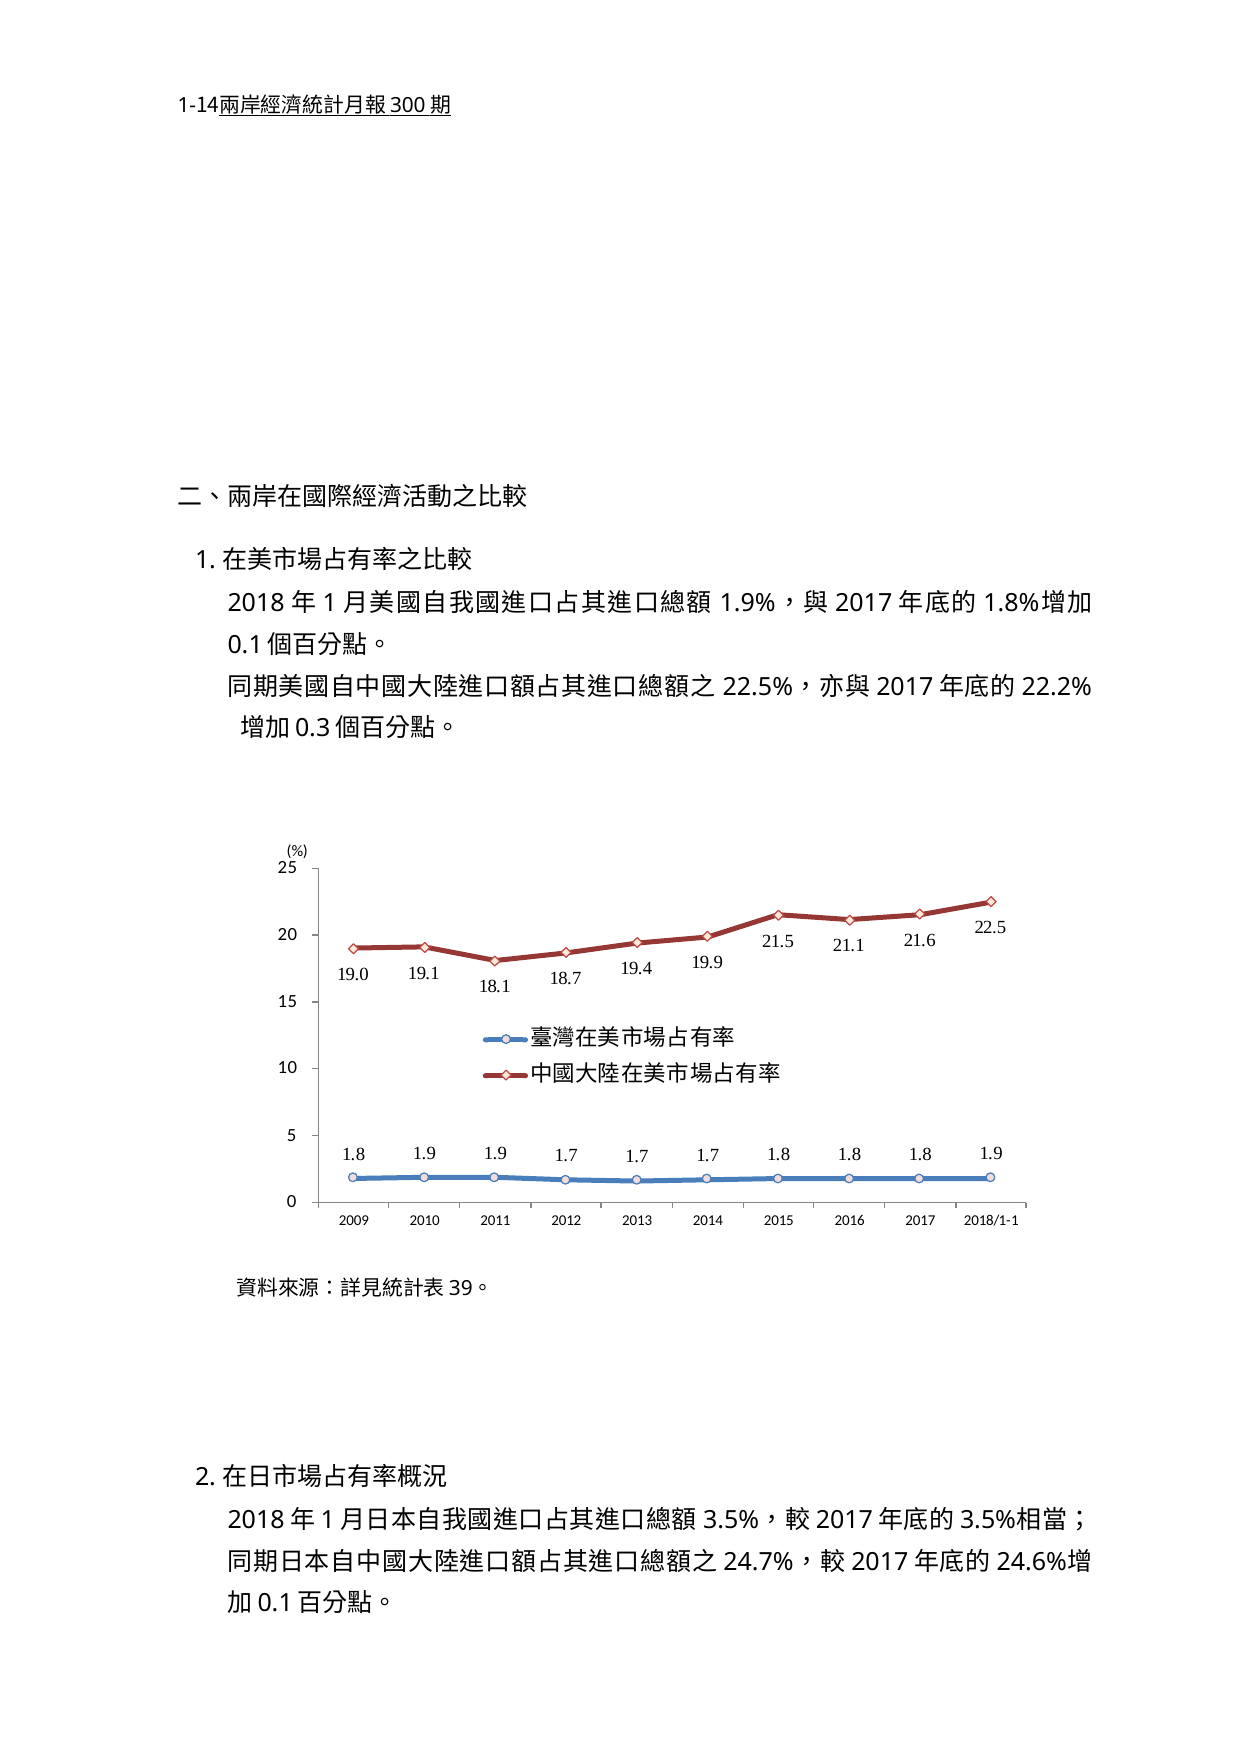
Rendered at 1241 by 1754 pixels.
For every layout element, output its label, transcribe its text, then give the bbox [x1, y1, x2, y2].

text 二、兩岸在國際經濟活動之比較 [177, 453, 1087, 516]
text 2. 在日市場占有率概況 [195, 1432, 1087, 1495]
text 1. 在美市場占有率之比較 [195, 516, 1087, 578]
text 同期美國自中國大陸進口額占其進口總額之22.5%，亦與2017年底的22.2%增加0.3個百分點。 [227, 662, 1093, 745]
text 2018年1月美國自我國進口占其進口總額1.9%，與2017年底的1.8%增加0.1個百分點。 [227, 578, 1093, 662]
text 資料來源：詳見統計表39。 [177, 1245, 1087, 1307]
text 2018年1月日本自我國進口占其進口總額3.5%，較2017年底的3.5%相當；同期日本自中國大陸進口額占其進口總額之24.7%，較2017年底的24.6%增加0.1百分點。 [227, 1495, 1093, 1543]
text 2018年1月日本自我國進口占其進口總額3.5%，較2017年底的3.5%相當；同期日本自中國大陸進口額占其進口總額之24.7%，較2017年底的24.6%增加0.1百分點。 [227, 1577, 1093, 1620]
